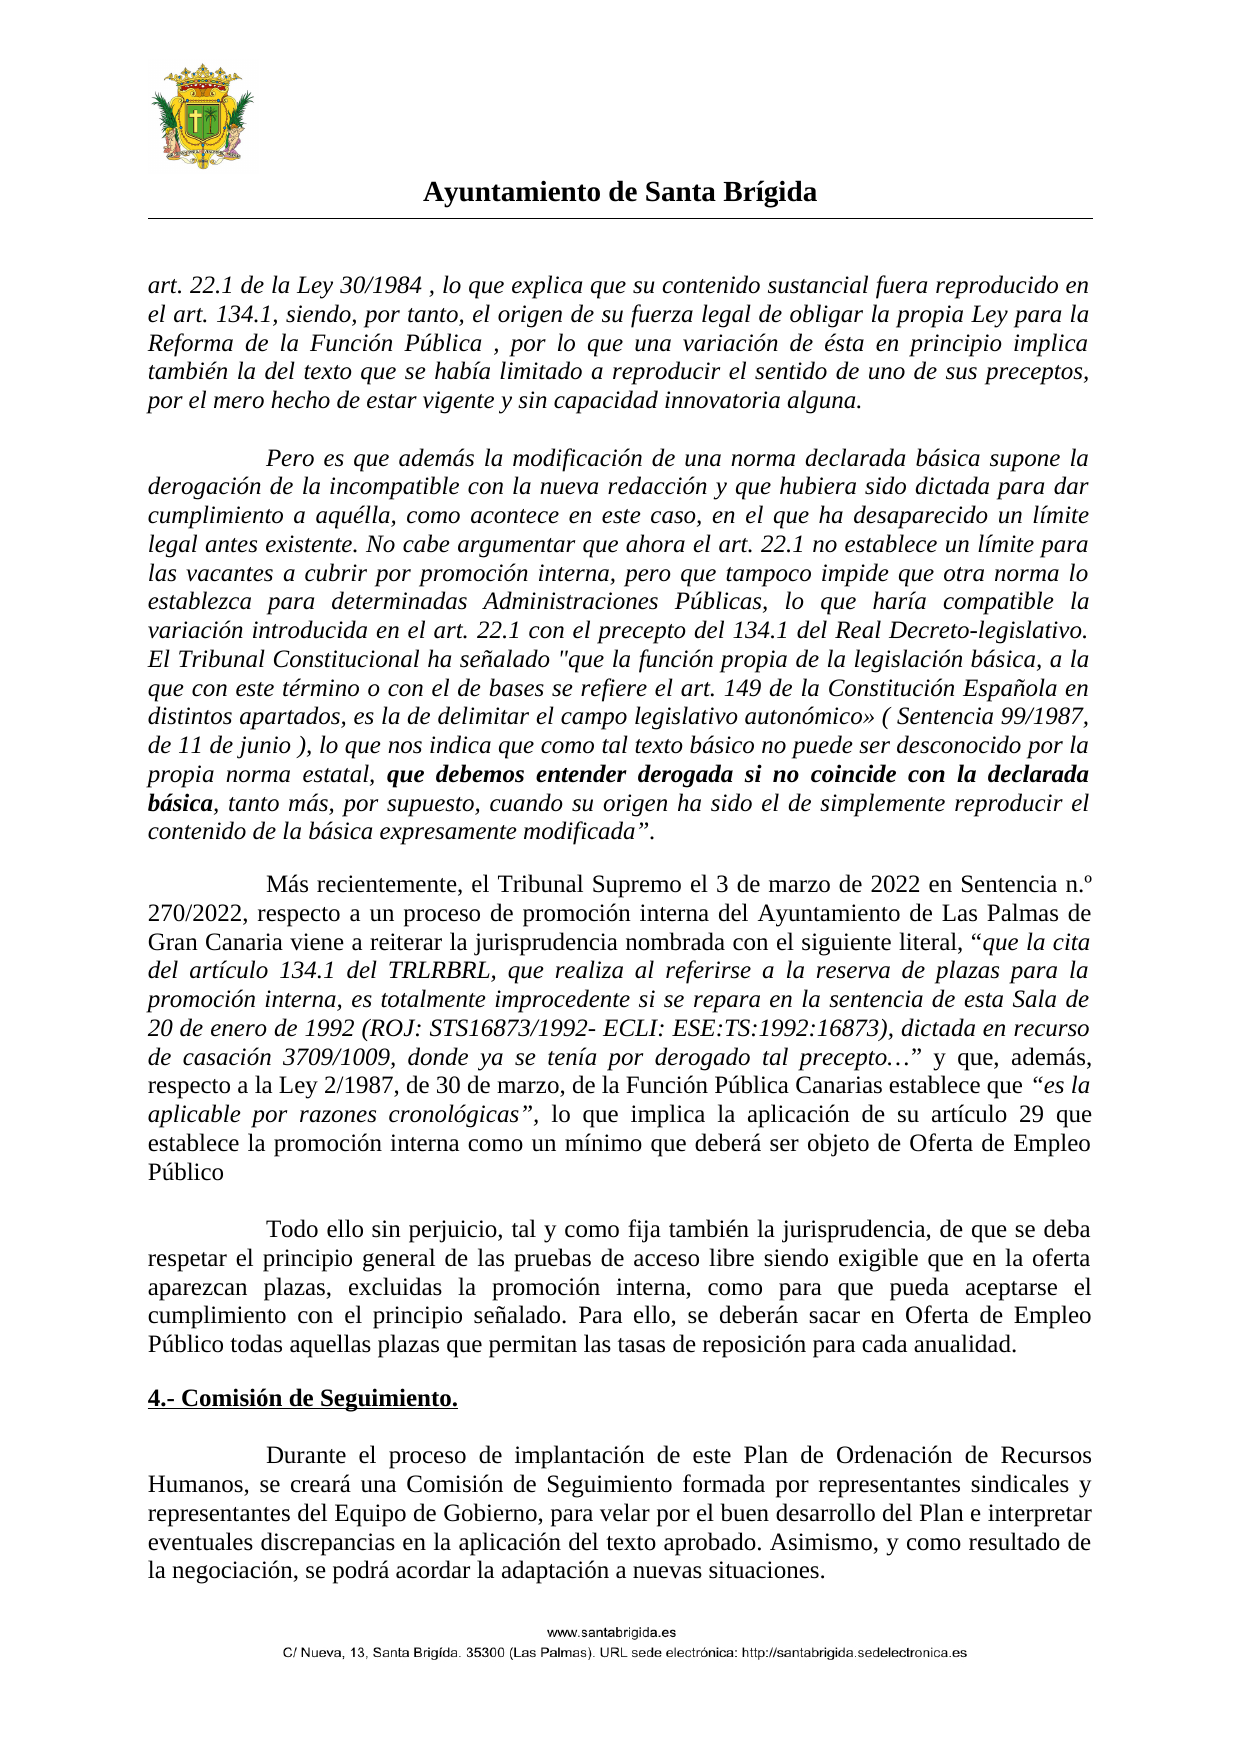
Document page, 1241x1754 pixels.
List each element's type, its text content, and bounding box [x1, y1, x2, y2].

text Todo ello sin perjuicio, tal y como fija también la jurisprudencia, de que se deba respetar el principio general de las pruebas de acceso libre siendo exigible que en la oferta aparezcan plazas, excluidas la promoción interna, como para que pueda aceptarse el cumplimiento con el principio señalado. Para ello, se deberán sacar en Oferta de Empleo Público todas aquellas plazas que permitan las tasas de reposición para cada anualidad. [148, 1214, 1093, 1358]
text Más recientemente, el Tribunal Supremo el 3 de marzo de 2022 en Sentencia n.º 270/2022, respecto a un proceso de promoción interna del Ayuntamiento de Las Palmas de Gran Canaria viene a reiterar la jurisprudencia nombrada con el siguiente literal, “que la cita del artículo 134.1 del TRLRBRL, que realiza al referirse a la reserva de plazas para la promoción interna, es totalmente improcedente si se repara en la sentencia de esta Sala de 20 de enero de 1992 (ROJ: STS16873/1992- ECLI: ESE:TS:1992:16873), dictada en recurso de casación 3709/1009, donde ya se tenía por derogado tal precepto…” y que, además, respecto a la Ley 2/1987, de 30 de marzo, de la Función Pública Canarias establece que “es la aplicable por razones cronológicas”, lo que implica la aplicación de su artículo 29 que establece la promoción interna como un mínimo que deberá ser objeto de Oferta de Empleo Público [148, 869, 1093, 1185]
text Pero es que además la modificación de una norma declarada básica supone la derogación de la incompatible con la nueva redacción y que hubiera sido dictada para dar cumplimiento a aquélla, como acontece en este caso, en el que ha desaparecido un límite legal antes existente. No cabe argumentar que ahora el art. 22.1 no establece un límite para las vacantes a cubrir por promoción interna, pero que tampoco impide que otra norma lo establezca para determinadas Administraciones Públicas, lo que haría compatible la variación introducida en el art. 22.1 con el precepto del 134.1 del Real Decreto-legislativo. El Tribunal Constitucional ha señalado "que la función propia de la legislación básica, a la que con este término o con el de bases se refiere el art. 149 de la Constitución Española en distintos apartados, es la de delimitar el campo legislativo autonómico» ( Sentencia 99/1987, de 11 de junio ), lo que nos indica que como tal texto básico no puede ser desconocido por la propia norma estatal, que debemos entender derogada si no coincide con la declarada básica, tanto más, por supuesto, cuando su origen ha sido el de simplemente reproducir el contenido de la básica expresamente modificada”. [148, 443, 1093, 845]
text Durante el proceso de implantación de este Plan de Ordenación de Recursos Humanos, se creará una Comisión de Seguimiento formada por representantes sindicales y representantes del Equipo de Gobierno, para velar por el buen desarrollo del Plan e interpretar eventuales discrepancias en la aplicación del texto aprobado. Asimismo, y como resultado de la negociación, se podrá acordar la adaptación a nuevas situaciones. [148, 1440, 1093, 1584]
subtitle 4.- Comisión de Seguimiento. [148, 1383, 1093, 1412]
text art. 22.1 de la Ley 30/1984 , lo que explica que su contenido sustancial fuera reproducido en el art. 134.1, siendo, por tanto, el origen de su fuerza legal de obligar la propia Ley para la Reforma de la Función Pública , por lo que una variación de ésta en principio implica también la del texto que se había limitado a reproducir el sentido de uno de sus preceptos, por el mero hecho de estar vigente y sin capacidad innovatoria alguna. [148, 270, 1093, 414]
